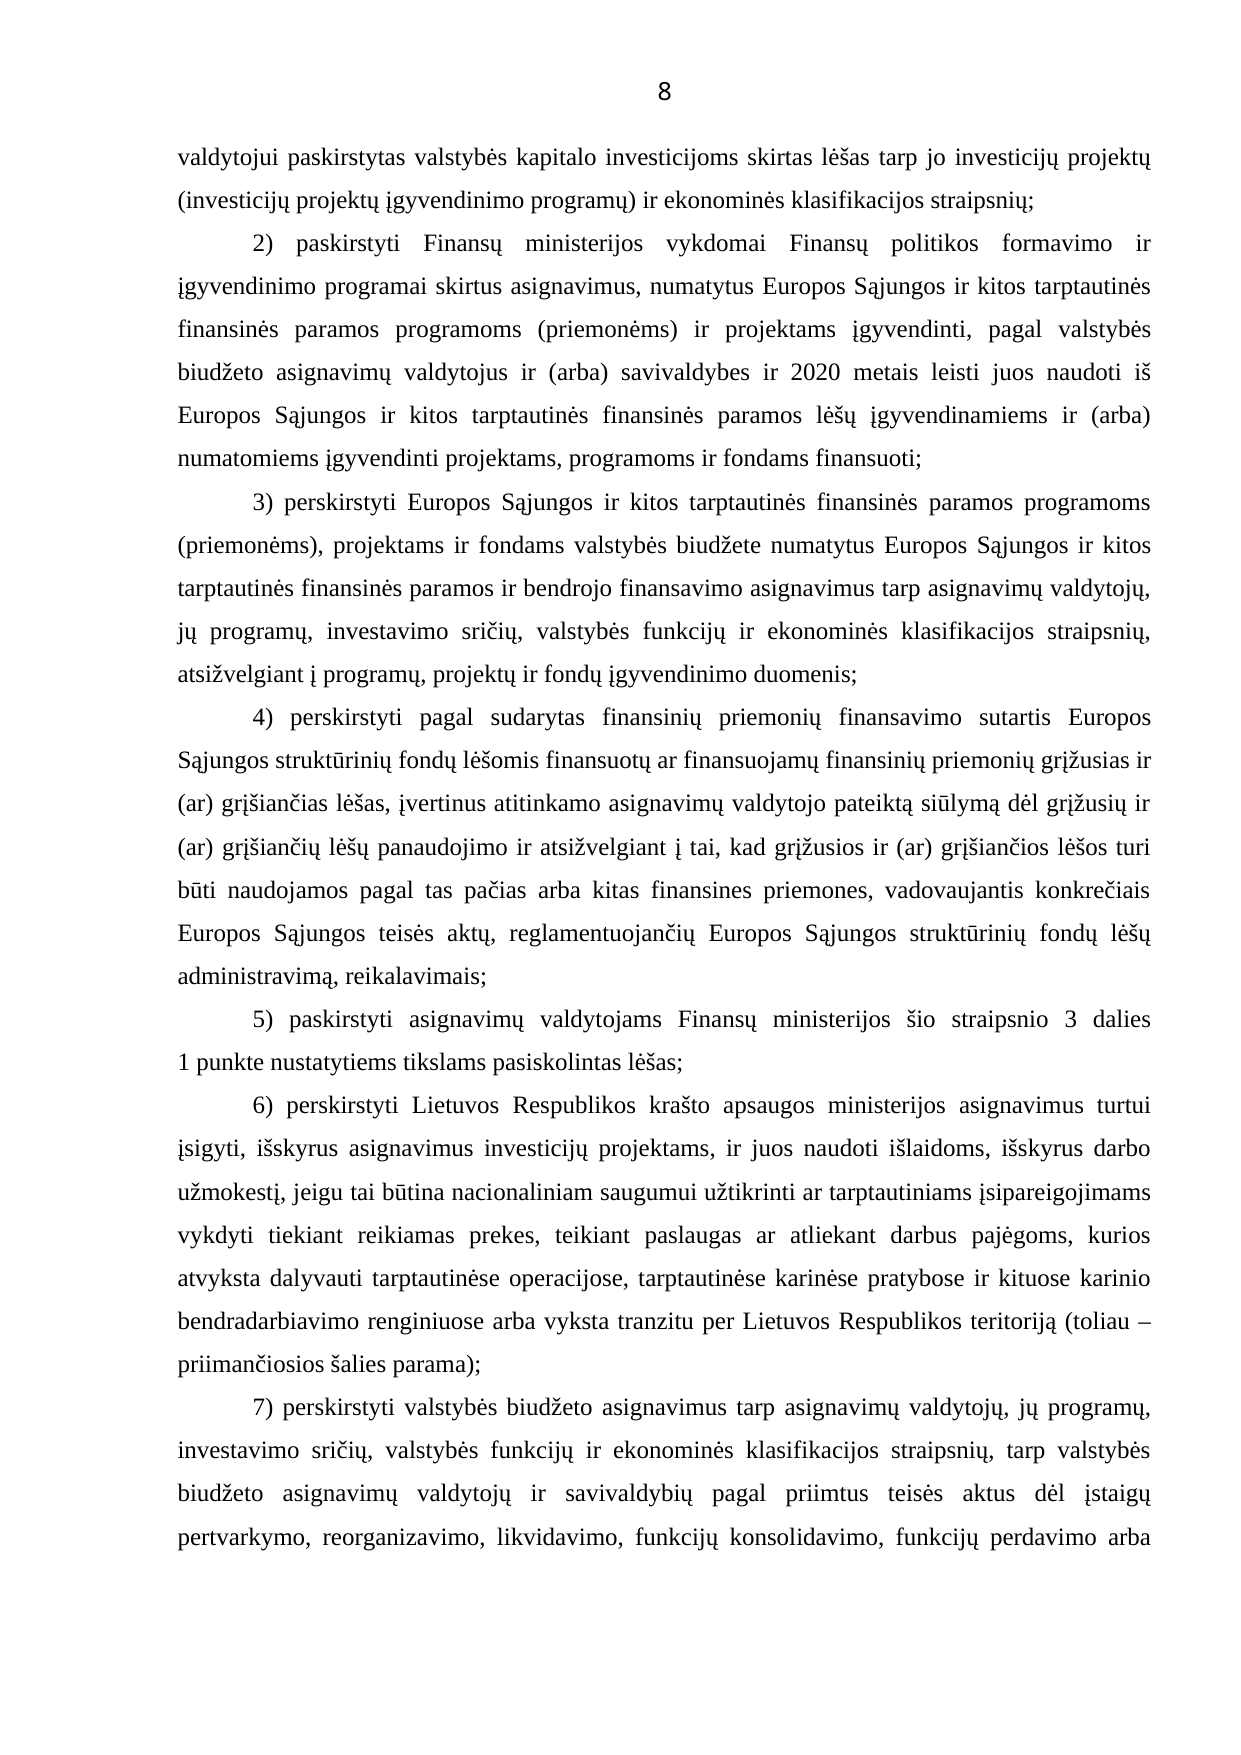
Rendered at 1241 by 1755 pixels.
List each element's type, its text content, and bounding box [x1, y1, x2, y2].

text 3) perskirstyti Europos Sąjungos ir kitos tarptautinės finansinės paramos programoms (priemonėms), projektams ir fondams valstybės biudžete numatytus Europos Sąjungos ir kitos tarptautinės finansinės paramos ir bendrojo finansavimo asignavimus tarp asignavimų valdytojų, jų programų, investavimo sričių, valstybės funkcijų ir ekonominės klasifikacijos straipsnių, atsižvelgiant į programų, projektų ir fondų įgyvendinimo duomenis; [177, 487, 1152, 688]
text 4) perskirstyti pagal sudarytas finansinių priemonių finansavimo sutartis Europos Sąjungos struktūrinių fondų lėšomis finansuotų ar finansuojamų finansinių priemonių grįžusias ir (ar) grįšiančias lėšas, įvertinus atitinkamo asignavimų valdytojo pateiktą siūlymą dėl grįžusių ir (ar) grįšiančių lėšų panaudojimo ir atsižvelgiant į tai, kad grįžusios ir (ar) grįšiančios lėšos turi būti naudojamos pagal tas pačias arba kitas finansines priemones, vadovaujantis konkrečiais Europos Sąjungos teisės aktų, reglamentuojančių Europos Sąjungos struktūrinių fondų lėšų administravimą, reikalavimais; [177, 702, 1152, 990]
text 7) perskirstyti valstybės biudžeto asignavimus tarp asignavimų valdytojų, jų programų, investavimo sričių, valstybės funkcijų ir ekonominės klasifikacijos straipsnių, tarp valstybės biudžeto asignavimų valdytojų ir savivaldybių pagal priimtus teisės aktus dėl įstaigų pertvarkymo, reorganizavimo, likvidavimo, funkcijų konsolidavimo, funkcijų perdavimo arba [177, 1392, 1152, 1550]
text 2) paskirstyti Finansų ministerijos vykdomai Finansų politikos formavimo ir įgyvendinimo programai skirtus asignavimus, numatytus Europos Sąjungos ir kitos tarptautinės finansinės paramos programoms (priemonėms) ir projektams įgyvendinti, pagal valstybės biudžeto asignavimų valdytojus ir (arba) savivaldybes ir 2020 metais leisti juos naudoti iš Europos Sąjungos ir kitos tarptautinės finansinės paramos lėšų įgyvendinamiems ir (arba) numatomiems įgyvendinti projektams, programoms ir fondams finansuoti; [177, 228, 1152, 472]
text valdytojui paskirstytas valstybės kapitalo investicijoms skirtas lėšas tarp jo investicijų projektų (investicijų projektų įgyvendinimo programų) ir ekonominės klasifikacijos straipsnių; [177, 142, 1152, 213]
text 5) paskirstyti asignavimų valdytojams Finansų ministerijos šio straipsnio 3 dalies 1 punkte nustatytiems tikslams pasiskolintas lėšas; [177, 1004, 1152, 1076]
text 6) perskirstyti Lietuvos Respublikos krašto apsaugos ministerijos asignavimus turtui įsigyti, išskyrus asignavimus investicijų projektams, ir juos naudoti išlaidoms, išskyrus darbo užmokestį, jeigu tai būtina nacionaliniam saugumui užtikrinti ar tarptautiniams įsipareigojimams vykdyti tiekiant reikiamas prekes, teikiant paslaugas ar atliekant darbus pajėgoms, kurios atvyksta dalyvauti tarptautinėse operacijose, tarptautinėse karinėse pratybose ir kituose karinio bendradarbiavimo renginiuose arba vyksta tranzitu per Lietuvos Respublikos teritoriją (toliau – priimančiosios šalies parama); [177, 1090, 1152, 1378]
